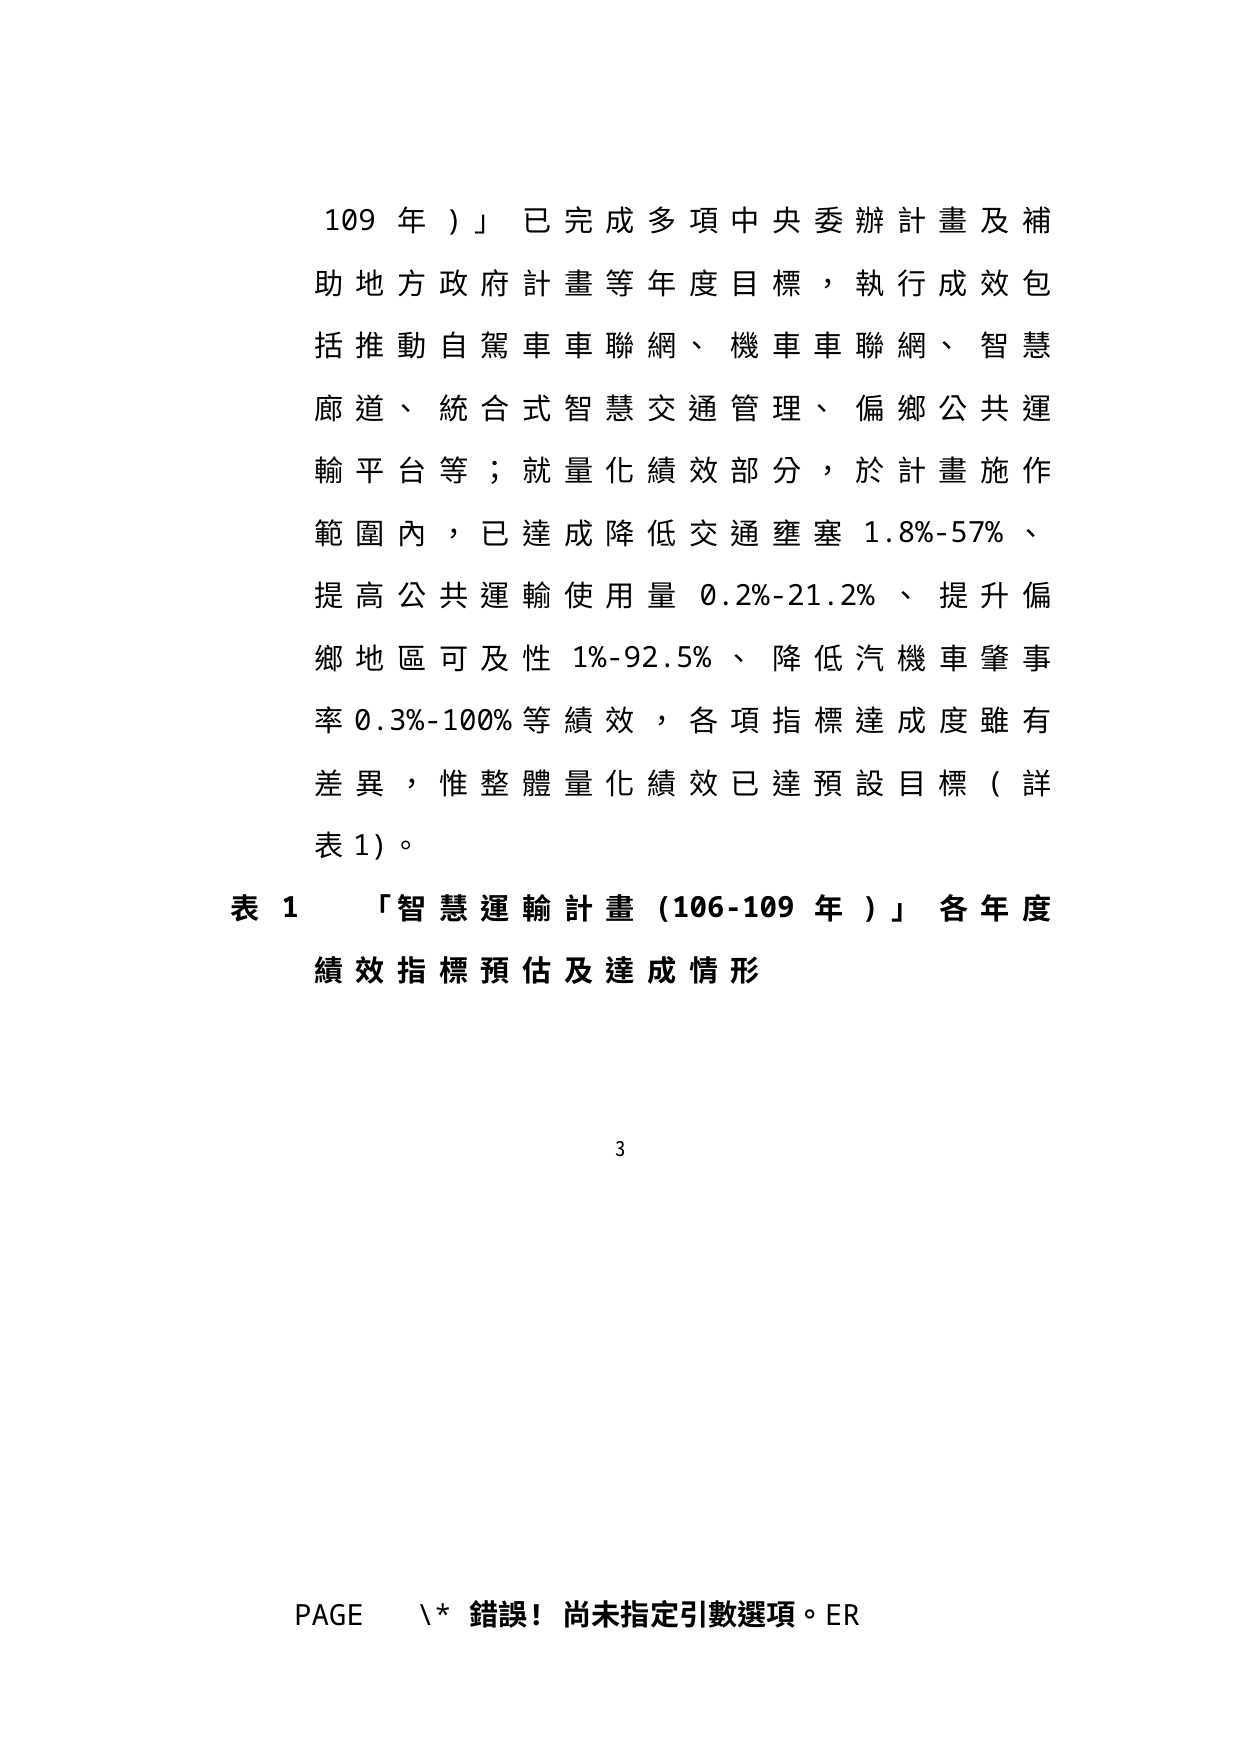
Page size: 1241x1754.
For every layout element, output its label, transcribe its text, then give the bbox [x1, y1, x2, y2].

text 109年)」已完成多項中央委辦計畫及補助地方政府計畫等年度目標，執行成效包括推動自駕車車聯網、機車車聯網、智慧廊道、統合式智慧交通管理、偏鄉公共運輸平台等；就量化績效部分，於計畫施作範圍內，已達成降低交通壅塞1.8%-57%、提高公共運輸使用量0.2%-21.2%、提升偏鄉地區可及性1%-92.5%、降低汽機車肇事率0.3%-100%等績效，各項指標達成度雖有差異，惟整體量化績效已達預設目標(詳表1)。 [271, 177, 1058, 865]
text 表1 「智慧運輸計畫(106-109年)」各年度績效指標預估及達成情形 [184, 865, 1058, 990]
